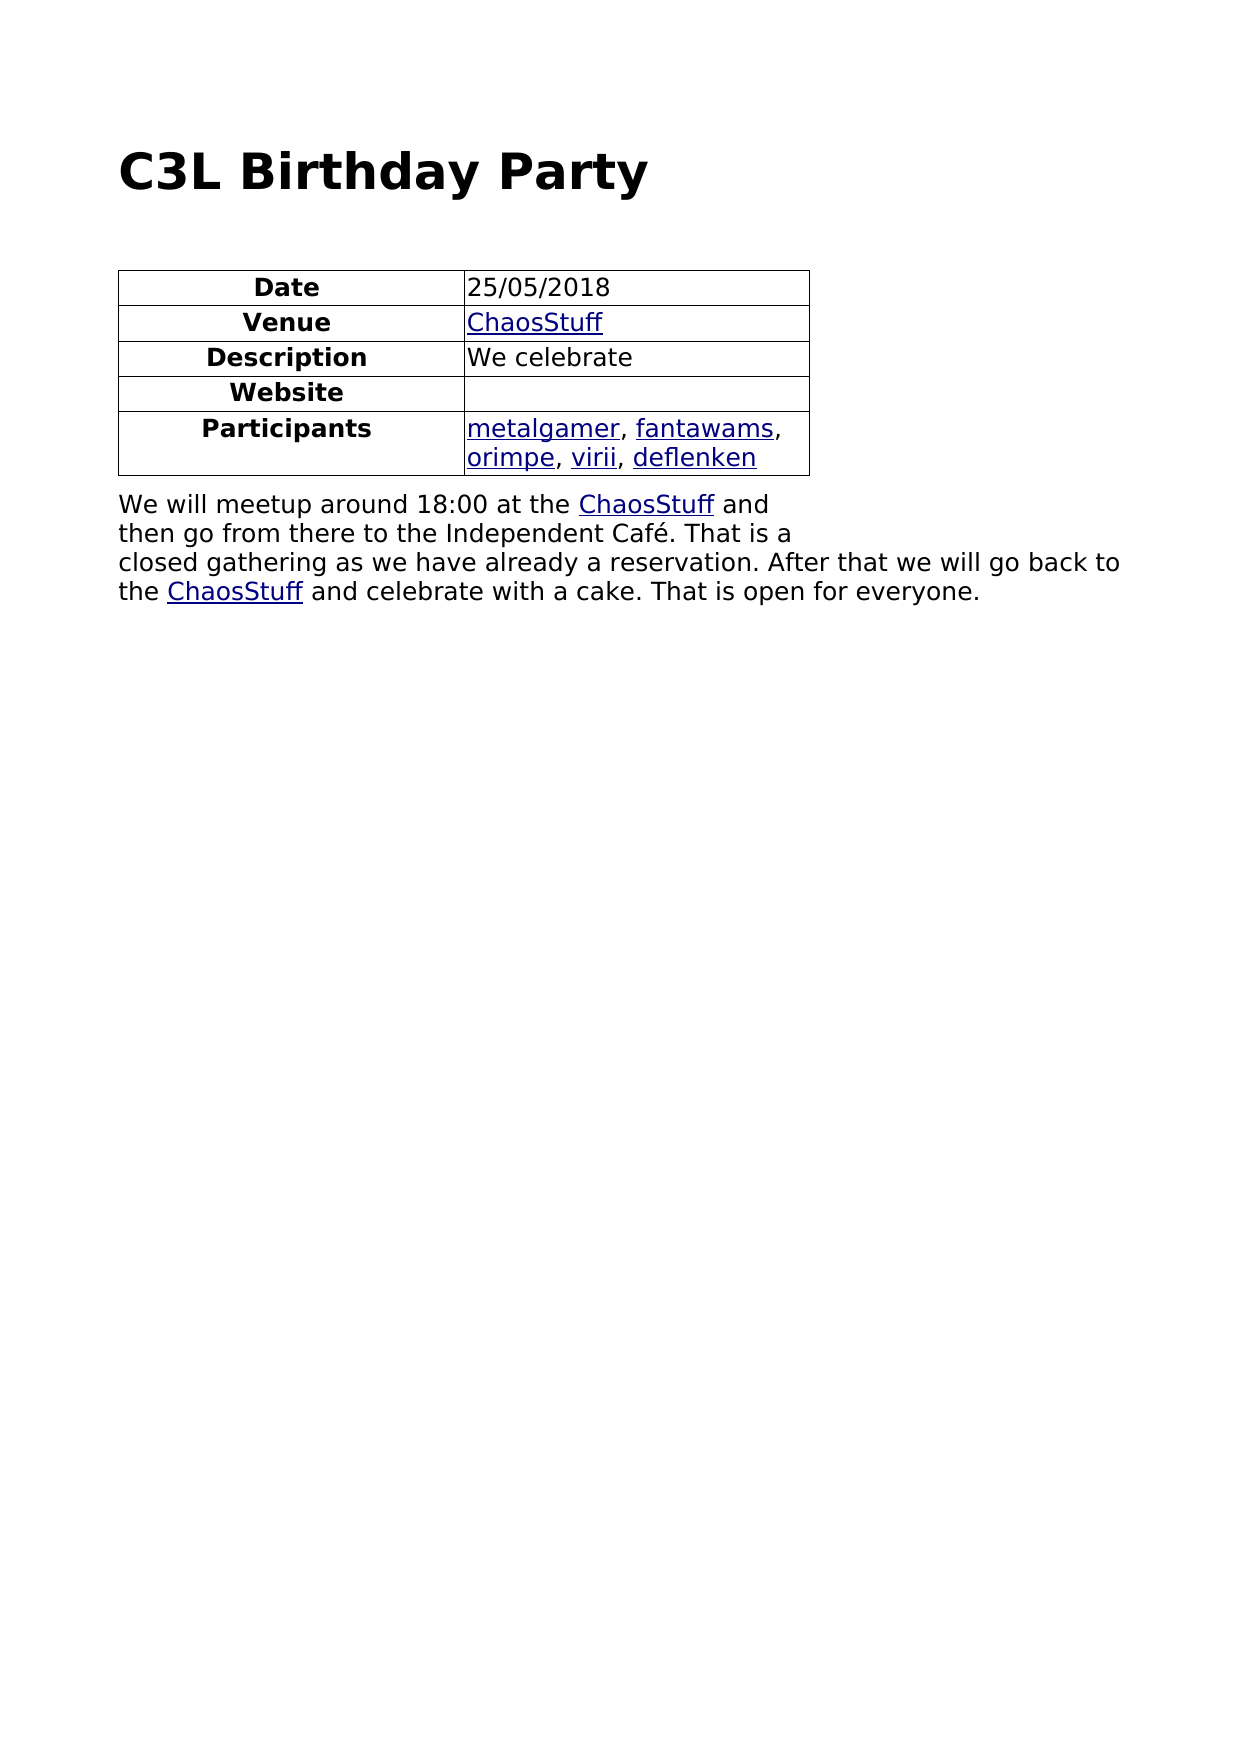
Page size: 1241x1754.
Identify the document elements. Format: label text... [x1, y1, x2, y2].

table_cell Participants [119, 412, 464, 475]
table_cell ChaosStuff [465, 306, 809, 341]
table_cell Description [119, 342, 464, 376]
table_cell Website [119, 377, 464, 411]
text We will meetup around 18:00 at the ChaosStuff and then go from there to the Independent Café. That is a closed gathering as we have already a reservation. After that we will go back to the ChaosStuff and celebrate with a cake. That is open for everyone. [118, 490, 1122, 607]
table_cell We celebrate [465, 342, 809, 376]
table_cell Venue [119, 306, 464, 341]
subtitle C3L Birthday Party [118, 143, 1122, 201]
table_header Date [119, 271, 464, 305]
table_cell metalgamer, fantawams, orimpe, virii, deflenken [465, 412, 809, 475]
table_cell [465, 377, 809, 411]
table_header 25/05/2018 [465, 271, 809, 305]
